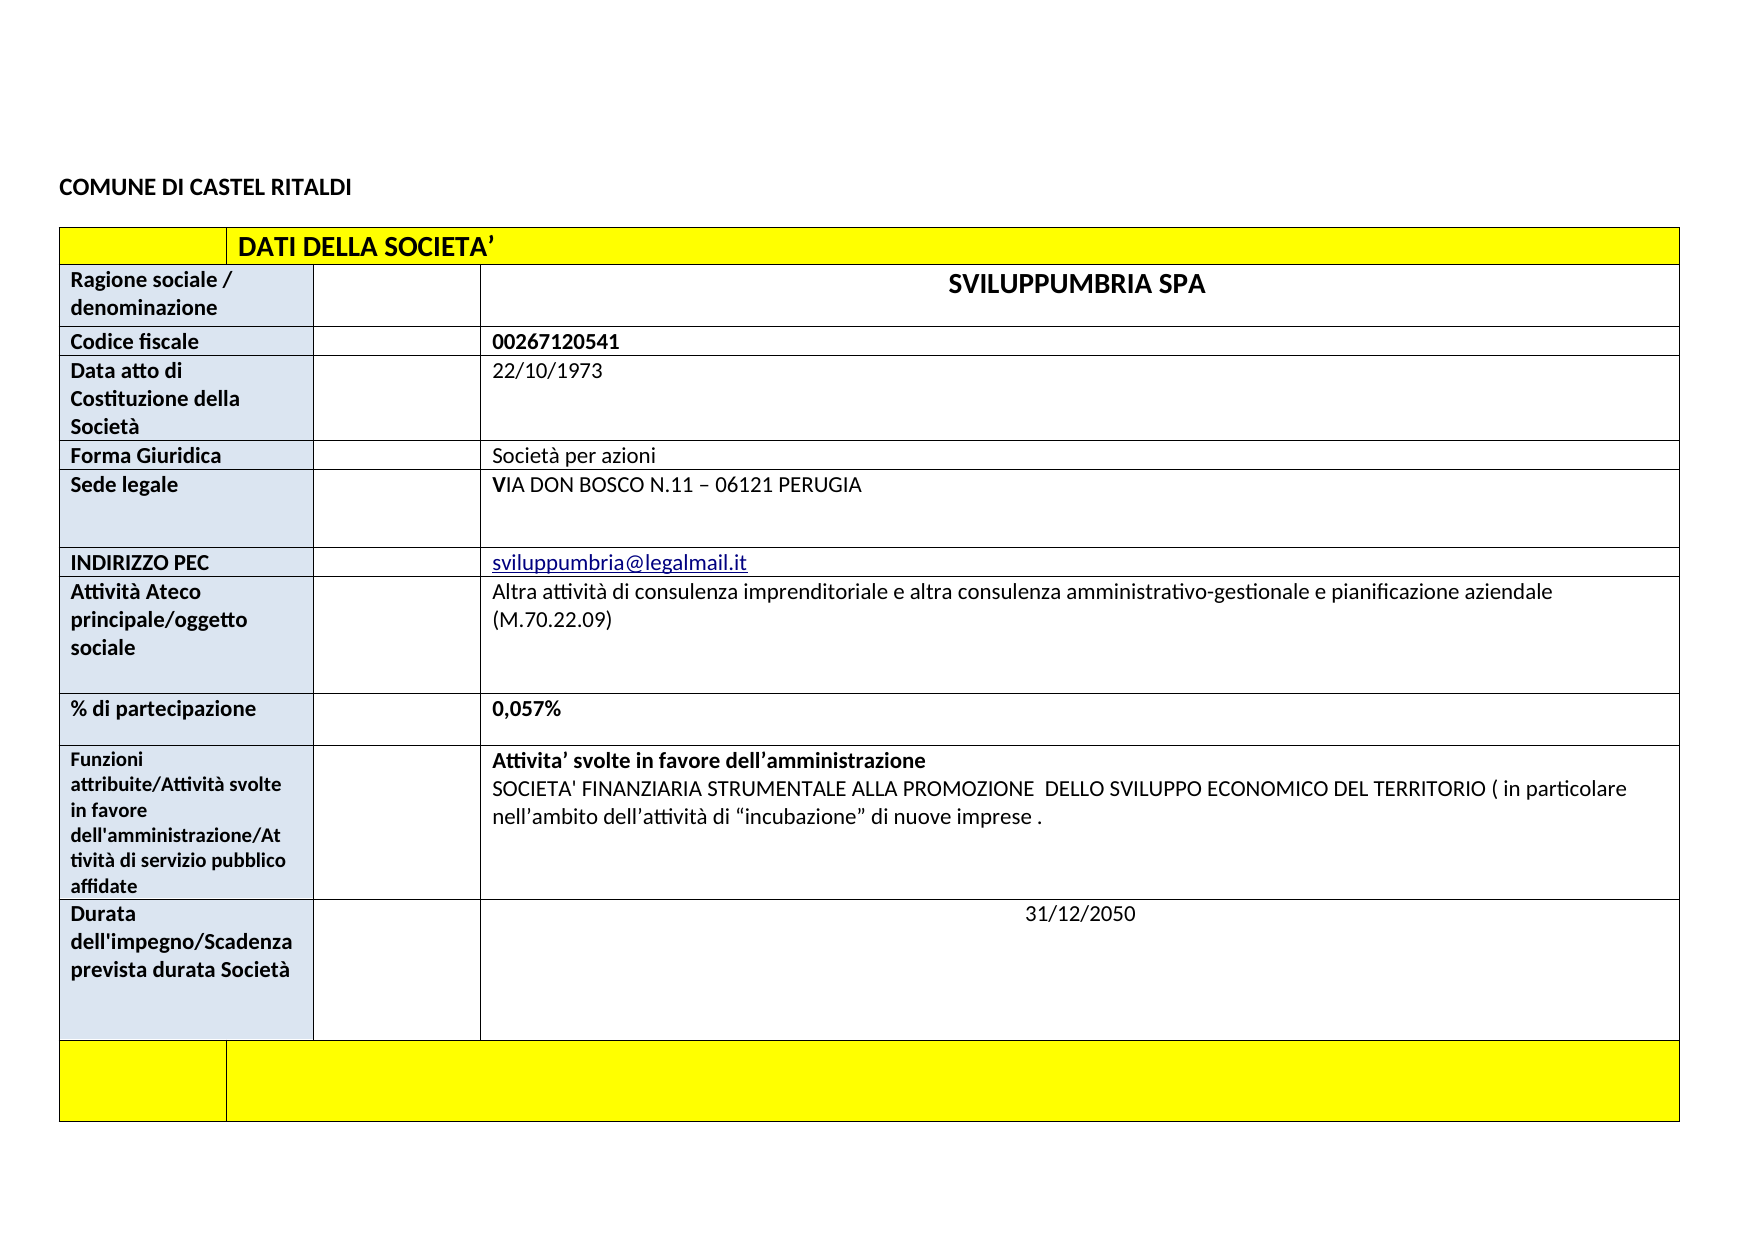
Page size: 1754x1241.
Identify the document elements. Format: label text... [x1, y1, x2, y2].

table_header [60, 228, 226, 264]
text COMUNE DI CASTEL RITALDI [59, 171, 1639, 202]
table_cell Sede legale [60, 470, 313, 547]
table_cell 31/12/2050 [481, 900, 1679, 1039]
table_cell [60, 1041, 226, 1121]
table_cell Funzioni attribuite/Attività svolte in favore dell'amministrazione/At tività di servizio pubblico affidate [60, 746, 313, 898]
table_cell Società per azioni [481, 441, 1679, 469]
table_cell sviluppumbria@legalmail.it [481, 548, 1679, 576]
table_cell Durata dell'impegno/Scadenza prevista durata Società [60, 900, 313, 1039]
table_cell INDIRIZZO PEC [60, 548, 313, 576]
table_cell [314, 470, 480, 547]
table_cell Data atto di Costituzione della Società [60, 356, 313, 440]
table_cell Altra attività di consulenza imprenditoriale e altra consulenza amministrativo-gestionale e pianificazione aziendale (M.70.22.09) [481, 577, 1679, 693]
table_cell Attività Ateco principale/oggetto sociale [60, 577, 313, 693]
table_header DATI DELLA SOCIETA’ [227, 228, 1679, 264]
table_cell Forma Giuridica [60, 441, 313, 469]
table_cell 22/10/1973 [481, 356, 1679, 440]
table_cell [314, 327, 480, 355]
table_cell [314, 694, 480, 745]
table_cell [314, 577, 480, 693]
table_cell SVILUPPUMBRIA SPA [481, 265, 1679, 326]
table_cell Attivita’ svolte in favore dell’amministrazione SOCIETA' FINANZIARIA STRUMENTALE ALLA PROMOZIONE DELLO SVILUPPO ECONOMICO DEL TERRITORIO ( in particolare nell’ambito dell’attività di “incubazione” di nuove imprese . [481, 746, 1679, 898]
table_cell [314, 900, 480, 1039]
table_cell VIA DON BOSCO N.11 – 06121 PERUGIA [481, 470, 1679, 547]
table_cell [227, 1041, 1679, 1121]
table_cell [314, 441, 480, 469]
table_cell [314, 265, 480, 326]
table_cell % di partecipazione [60, 694, 313, 745]
table_cell [314, 548, 480, 576]
table_cell 0,057% [481, 694, 1679, 745]
table_cell [314, 746, 480, 898]
table_cell Codice fiscale [60, 327, 313, 355]
table_cell 00267120541 [481, 327, 1679, 355]
table_cell Ragione sociale / denominazione [60, 265, 313, 326]
table_cell [314, 356, 480, 440]
